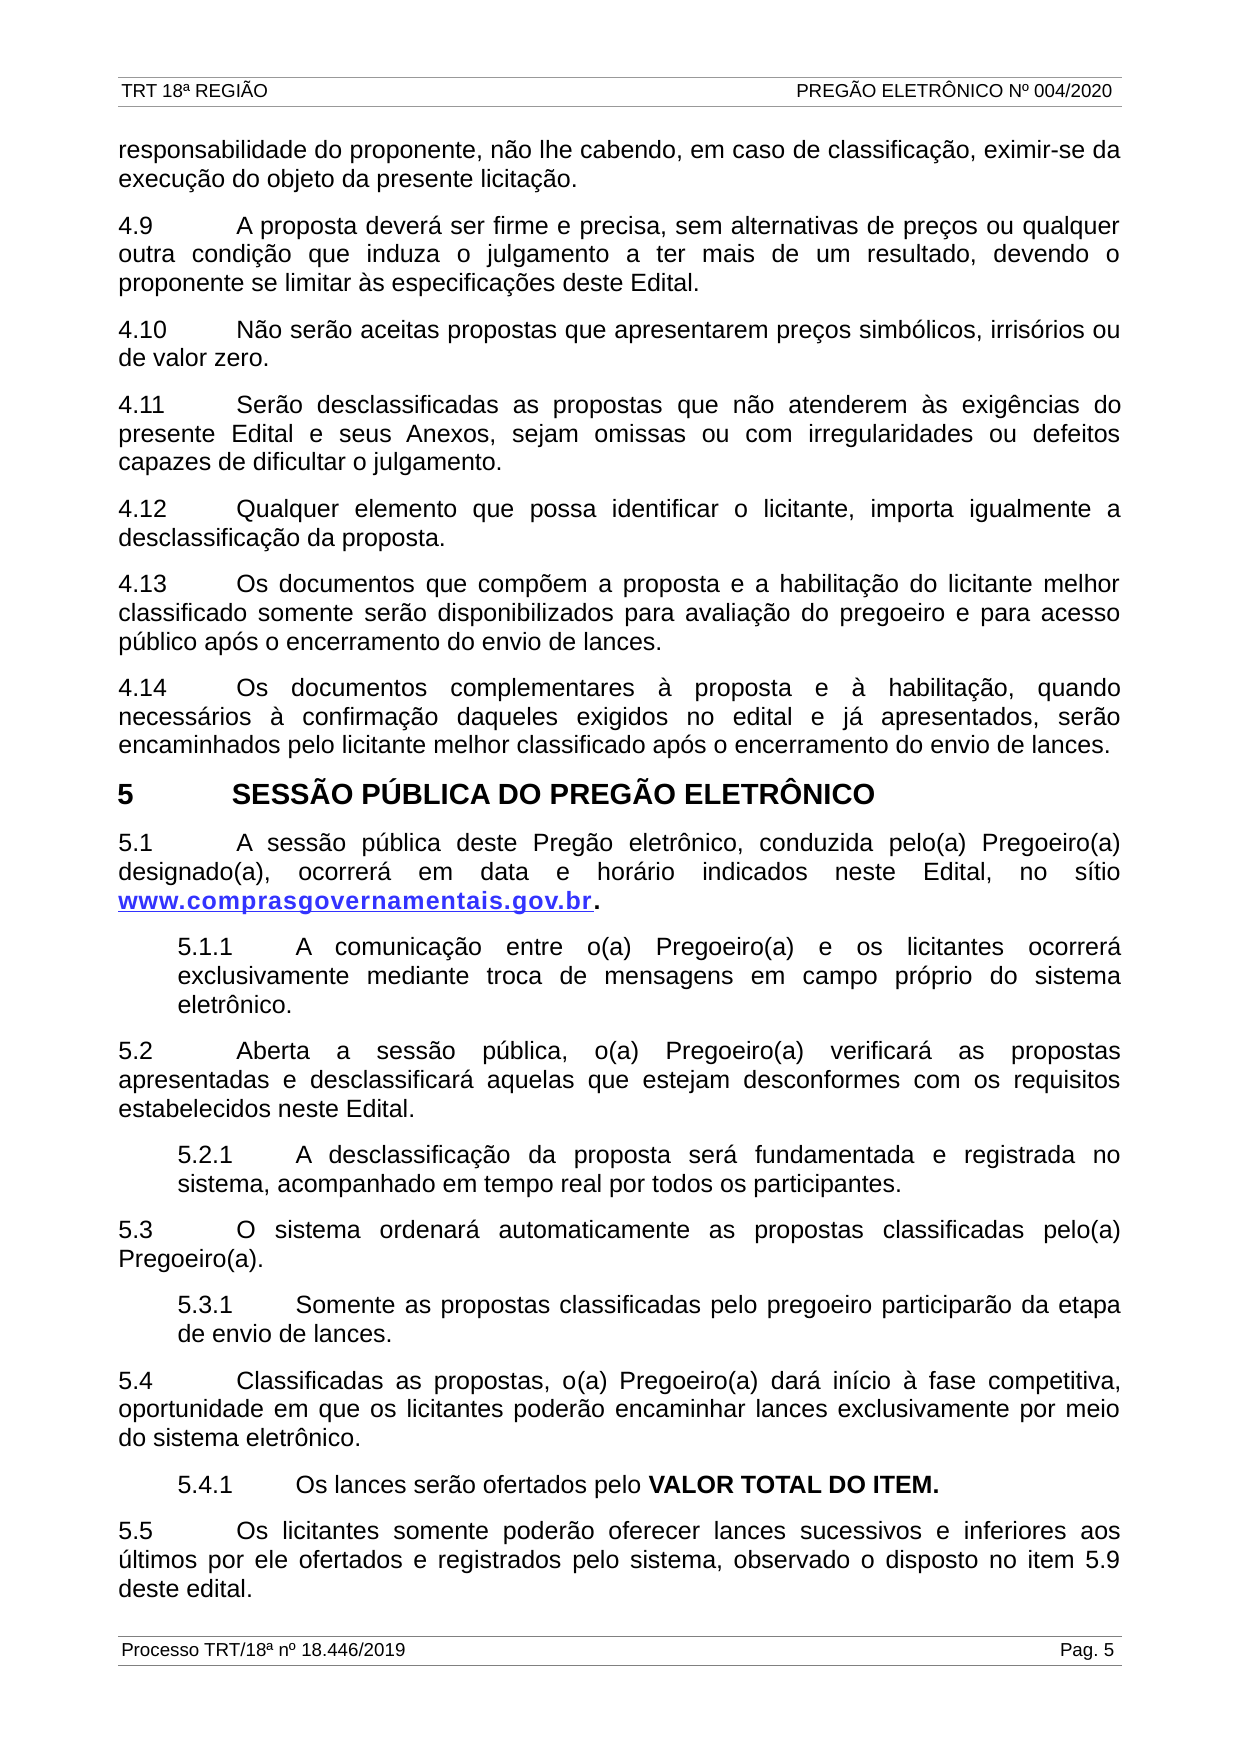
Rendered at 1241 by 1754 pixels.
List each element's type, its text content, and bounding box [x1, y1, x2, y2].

text 4.13 Os documentos que compõem a proposta e a habilitação do licitante melhor classificado somente serão disponibilizados para avaliação do pregoeiro e para acesso público após o encerramento do envio de lances. [118, 569, 1122, 655]
text 5.4.1 Os lances serão ofertados pelo VALOR TOTAL DO ITEM. [177, 1470, 1122, 1498]
text 5.2 Aberta a sessão pública, o(a) Pregoeiro(a) verificará as propostas apresentadas e desclassificará aquelas que estejam desconformes com os requisitos estabelecidos neste Edital. [118, 1036, 1122, 1122]
text 5.3 O sistema ordenará automaticamente as propostas classificadas pelo(a) Pregoeiro(a). [118, 1215, 1122, 1273]
text 4.11 Serão desclassificadas as propostas que não atenderem às exigências do presente Edital e seus Anexos, sejam omissas ou com irregularidades ou defeitos capazes de dificultar o julgamento. [118, 390, 1122, 476]
text 5.1.1 A comunicação entre o(a) Pregoeiro(a) e os licitantes ocorrerá exclusivamente mediante troca de mensagens em campo próprio do sistema eletrônico. [177, 932, 1122, 1018]
text 4.10 Não serão aceitas propostas que apresentarem preços simbólicos, irrisórios ou de valor zero. [118, 315, 1122, 372]
text 4.9 A proposta deverá ser firme e precisa, sem alternativas de preços ou qualquer outra condição que induza o julgamento a ter mais de um resultado, devendo o proponente se limitar às especificações deste Edital. [118, 211, 1122, 297]
text 5.4 Classificadas as propostas, o(a) Pregoeiro(a) dará início à fase competitiva, oportunidade em que os licitantes poderão encaminhar lances exclusivamente por meio do sistema eletrônico. [118, 1366, 1122, 1452]
text 4.14 Os documentos complementares à proposta e à habilitação, quando necessários à confirmação daqueles exigidos no edital e já apresentados, serão encaminhados pelo licitante melhor classificado após o encerramento do envio de lances. [118, 673, 1122, 759]
text 5.5 Os licitantes somente poderão oferecer lances sucessivos e inferiores aos últimos por ele ofertados e registrados pelo sistema, observado o disposto no item 5.9 deste edital. [118, 1516, 1122, 1602]
text responsabilidade do proponente, não lhe cabendo, em caso de classificação, eximir-se da execução do objeto da presente licitação. [118, 136, 1122, 193]
text 5.3.1 Somente as propostas classificadas pelo pregoeiro participarão da etapa de envio de lances. [177, 1291, 1122, 1348]
text 5.2.1 A desclassificação da proposta será fundamentada e registrada no sistema, acompanhado em tempo real por todos os participantes. [177, 1140, 1122, 1198]
list 4.12 Qualquer elemento que possa identificar o licitante, importa igualmente a desclassificação da proposta. [118, 494, 1122, 551]
text 5.1 A sessão pública deste Pregão eletrônico, conduzida pelo(a) Pregoeiro(a) designado(a), ocorrerá em data e horário indicados neste Edital, no sítio www.comprasgovernamentais.gov.br. [118, 828, 1122, 914]
text 5 SESSÃO PÚBLICA DO PREGÃO ELETRÔNICO [117, 777, 1122, 811]
